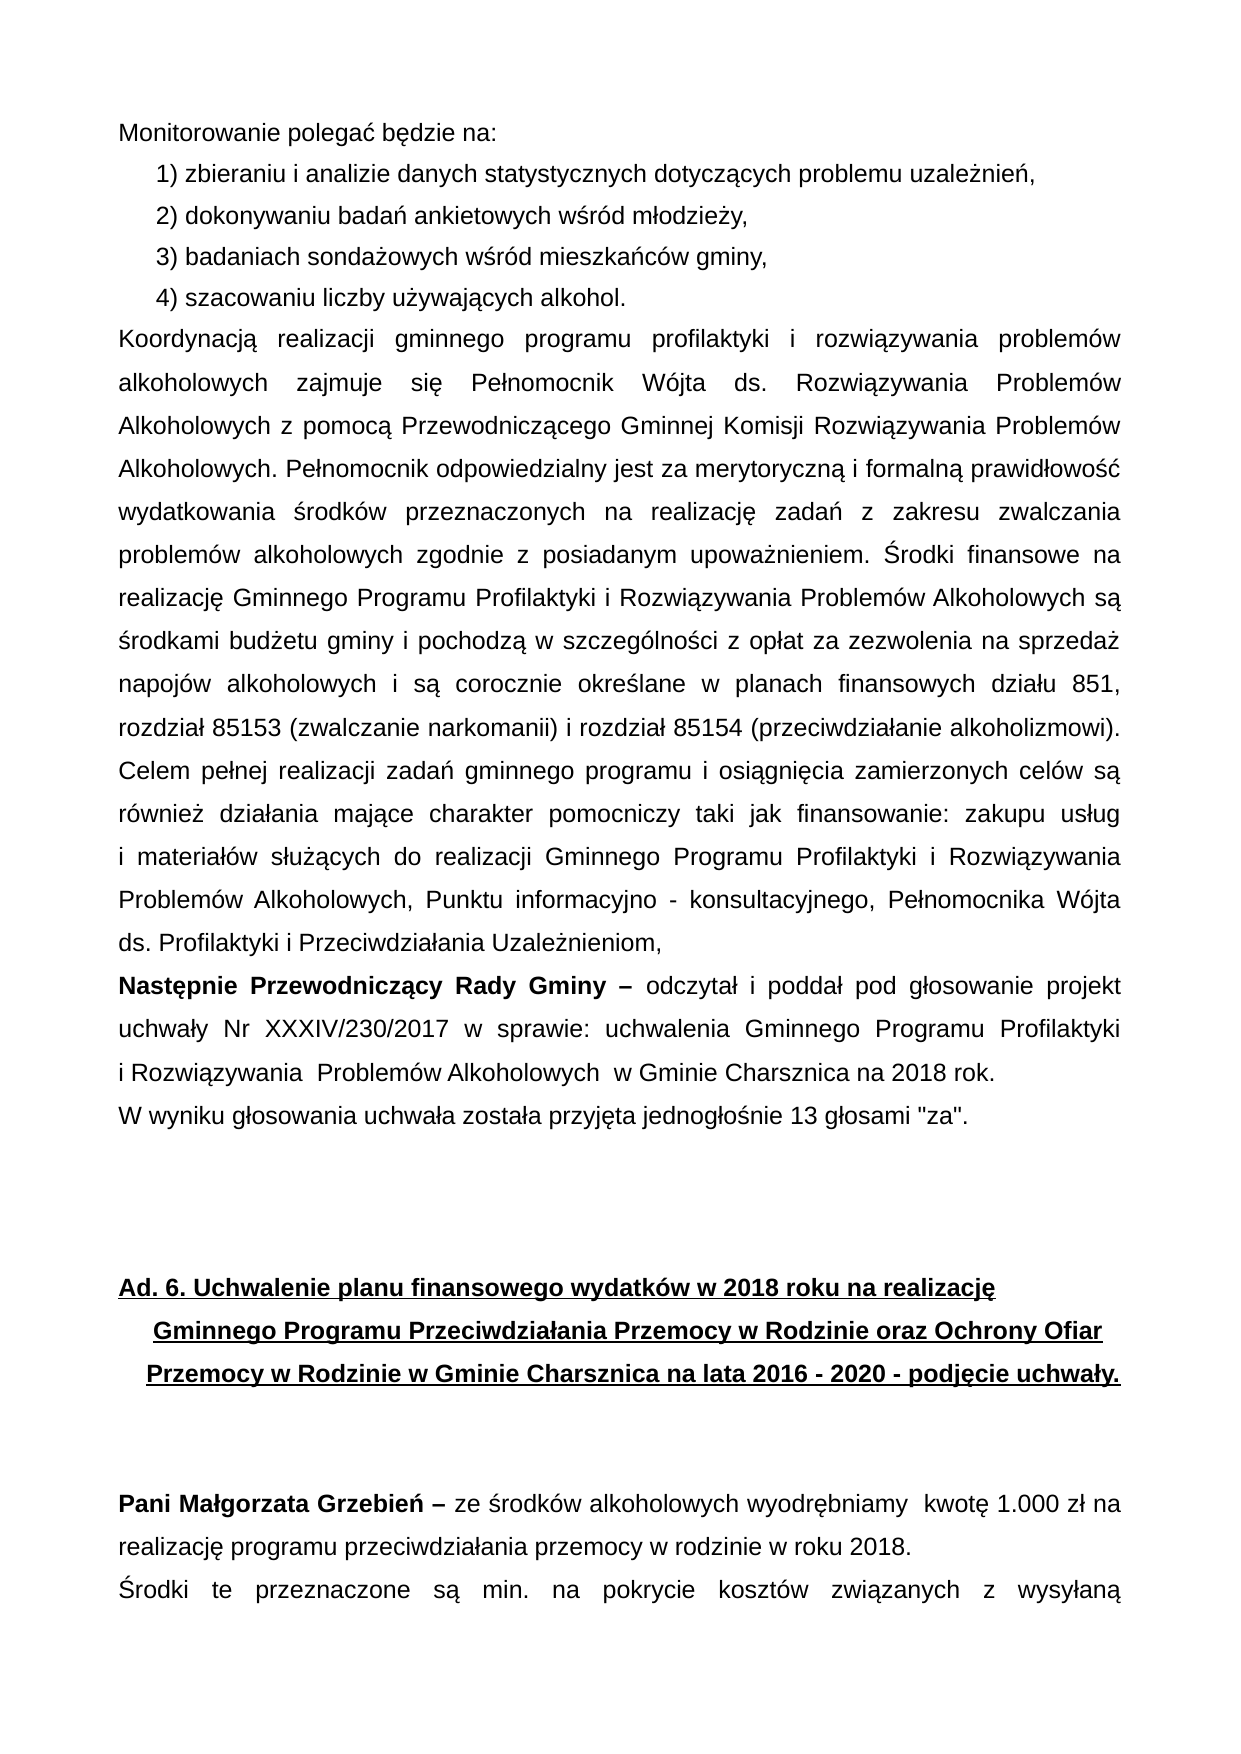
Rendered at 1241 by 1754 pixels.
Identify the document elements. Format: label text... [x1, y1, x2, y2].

text Koordynacją realizacji gminnego programu profilaktyki i rozwiązywania problemów alkoholowych zajmuje się Pełnomocnik Wójta ds. Rozwiązywania Problemów Alkoholowych z pomocą Przewodniczącego Gminnej Komisji Rozwiązywania Problemów Alkoholowych. Pełnomocnik odpowiedzialny jest za merytoryczną i formalną prawidłowość wydatkowania środków przeznaczonych na realizację zadań z zakresu zwalczania problemów alkoholowych zgodnie z posiadanym upoważnieniem. Środki finansowe na realizację Gminnego Programu Profilaktyki i Rozwiązywania Problemów Alkoholowych są środkami budżetu gminy i pochodzą w szczególności z opłat za zezwolenia na sprzedaż napojów alkoholowych i są corocznie określane w planach finansowych działu 851, rozdział 85153 (zwalczanie narkomanii) i rozdział 85154 (przeciwdziałanie alkoholizmowi). Celem pełnej realizacji zadań gminnego programu i osiągnięcia zamierzonych celów są również działania mające charakter pomocniczy taki jak finansowanie: zakupu usług i materiałów służących do realizacji Gminnego Programu Profilaktyki i Rozwiązywania Problemów Alkoholowych, Punktu informacyjno - konsultacyjnego, Pełnomocnika Wójta ds. Profilaktyki i Przeciwdziałania Uzależnieniom, [118, 324, 1122, 957]
text 2) dokonywaniu badań ankietowych wśród młodzieży, [156, 201, 1122, 229]
text Monitorowanie polegać będzie na: [118, 118, 1122, 147]
text 4) szacowaniu liczby używających alkohol. [156, 283, 1122, 312]
text Pani Małgorzata Grzebień – ze środków alkoholowych wyodrębniamy kwotę 1.000 zł na realizację programu przeciwdziałania przemocy w rodzinie w roku 2018. [118, 1489, 1122, 1561]
text 1) zbieraniu i analizie danych statystycznych dotyczących problemu uzależnień, [156, 159, 1122, 188]
text W wyniku głosowania uchwała została przyjęta jednogłośnie 13 głosami "za". [118, 1101, 1122, 1129]
text Ad. 6. Uchwalenie planu finansowego wydatków w 2018 roku na realizację [118, 1273, 1122, 1302]
text Gminnego Programu Przeciwdziałania Przemocy w Rodzinie oraz Ochrony Ofiar [118, 1316, 1122, 1345]
text Przemocy w Rodzinie w Gminie Charsznica na lata 2016 - 2020 - podjęcie uchwały. [118, 1359, 1122, 1388]
text Środki te przeznaczone są min. na pokrycie kosztów związanych z wysyłaną [118, 1575, 1122, 1604]
text Następnie Przewodniczący Rady Gminy – odczytał i poddał pod głosowanie projekt uchwały Nr XXXIV/230/2017 w sprawie: uchwalenia Gminnego Programu Profilaktyki i Rozwiązywania Problemów Alkoholowych w Gminie Charsznica na 2018 rok. [118, 971, 1122, 1086]
text 3) badaniach sondażowych wśród mieszkańców gminy, [156, 242, 1122, 271]
